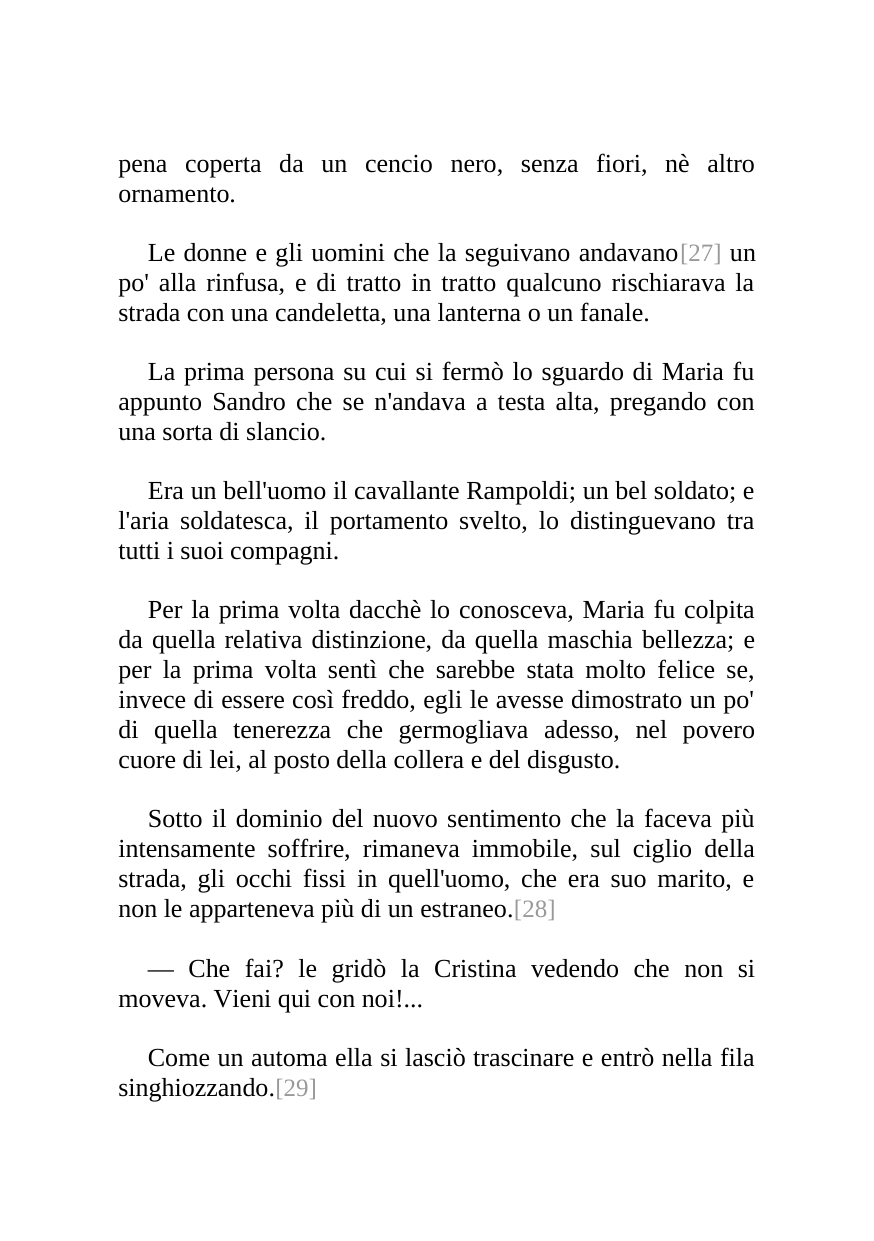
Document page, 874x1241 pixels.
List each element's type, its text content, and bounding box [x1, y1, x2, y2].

text Era un bell'uomo il cavallante Rampoldi; un bel soldato; e l'aria soldatesca, il portamento svelto, lo distinguevano tra tutti i suoi compagni. [118, 475, 756, 565]
text Le donne e gli uomini che la seguivano andavano[27] un po' alla rinfusa, e di tratto in tratto qualcuno rischiarava la strada con una candeletta, una lanterna o un fanale. [118, 237, 756, 327]
text — Che fai? le gridò la Cristina vedendo che non si moveva. Vieni qui con noi!... [118, 953, 756, 1013]
text La prima persona su cui si fermò lo sguardo di Maria fu appunto Sandro che se n'andava a testa alta, pregando con una sorta di slancio. [118, 356, 756, 446]
text pena coperta da un cencio nero, senza fiori, nè altro ornamento. [118, 148, 756, 208]
text Per la prima volta dacchè lo conosceva, Maria fu colpita da quella relativa distinzione, da quella maschia bellezza; e per la prima volta sentì che sarebbe stata molto felice se, invece di essere così freddo, egli le avesse dimostrato un po' di quella tenerezza che germogliava adesso, nel povero cuore di lei, al posto della collera e del disgusto. [118, 594, 756, 774]
text Sotto il dominio del nuovo sentimento che la faceva più intensamente soffrire, rimaneva immobile, sul ciglio della strada, gli occhi fissi in quell'uomo, che era suo marito, e non le apparteneva più di un estraneo.[28] [118, 803, 756, 923]
text Come un automa ella si lasciò trascinare e entrò nella fila singhiozzando.[29] [118, 1042, 756, 1102]
